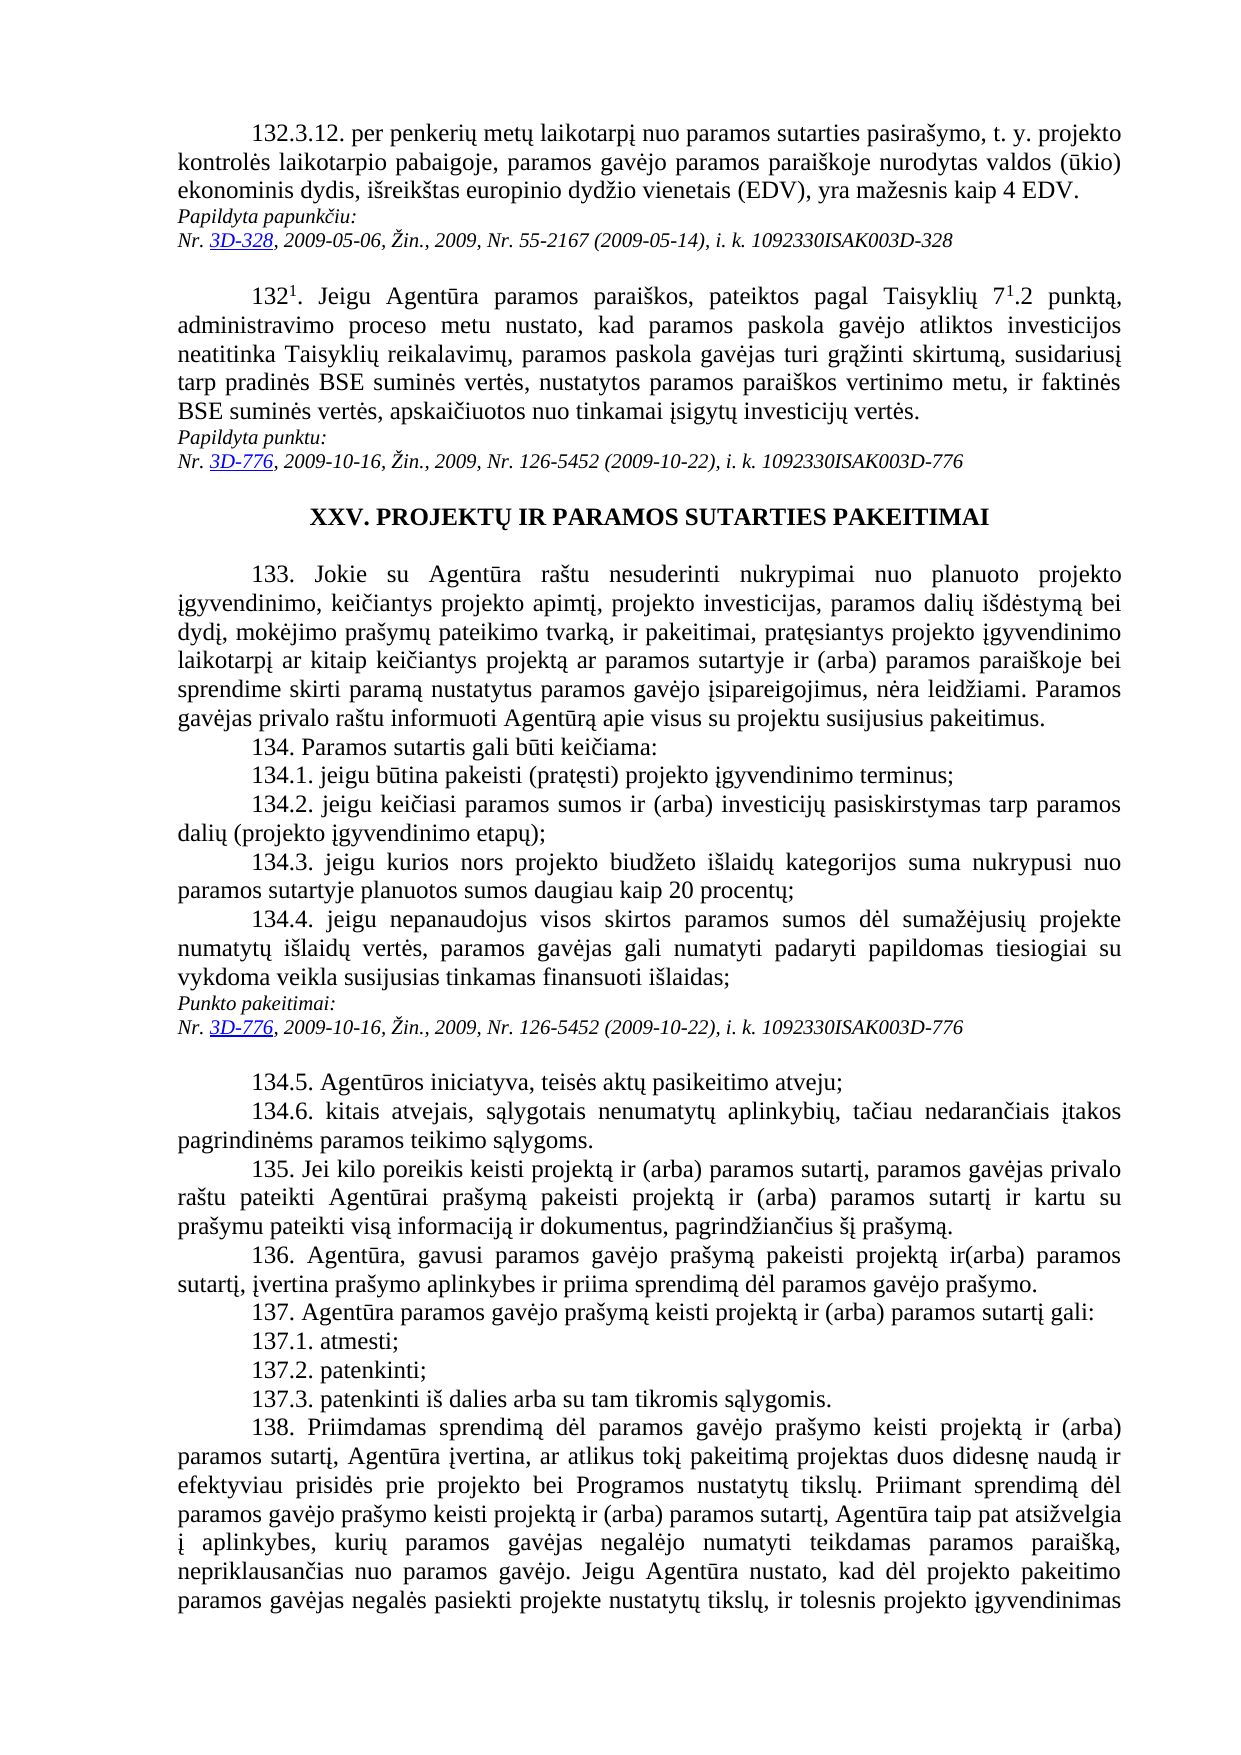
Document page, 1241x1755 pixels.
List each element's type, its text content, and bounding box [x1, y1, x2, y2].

text Papildyta punktu: [177, 425, 1122, 449]
text 137.2. patenkinti; [177, 1355, 1122, 1384]
text 137. Agentūra paramos gavėjo prašymą keisti projektą ir (arba) paramos sutartį gali: [177, 1297, 1122, 1326]
text 134.6. kitais atvejais, sąlygotais nenumatytų aplinkybių, tačiau nedarančiais įtakos pagrindinėms paramos teikimo sąlygoms. [177, 1096, 1122, 1154]
text Nr. 3D-776, 2009-10-16, Žin., 2009, Nr. 126-5452 (2009-10-22), i. k. 1092330ISAK003D-776 [177, 1015, 1122, 1039]
text 137.3. patenkinti iš dalies arba su tam tikromis sąlygomis. [177, 1384, 1122, 1412]
text 137.1. atmesti; [177, 1326, 1122, 1355]
text Papildyta papunkčiu: [177, 204, 1122, 228]
text 138. Priimdamas sprendimą dėl paramos gavėjo prašymo keisti projektą ir (arba) paramos sutartį, Agentūra įvertina, ar atlikus tokį pakeitimą projektas duos didesnę naudą ir efektyviau prisidės prie projekto bei Programos nustatytų tikslų. Priimant sprendimą dėl paramos gavėjo prašymo keisti projektą ir (arba) paramos sutartį, Agentūra taip pat atsižvelgia į aplinkybes, kurių paramos gavėjas negalėjo numatyti teikdamas paramos paraišką, nepriklausančias nuo paramos gavėjo. Jeigu Agentūra nustato, kad dėl projekto pakeitimo paramos gavėjas negalės pasiekti projekte nustatytų tikslų, ir tolesnis projekto įgyvendinimas [177, 1412, 1122, 1614]
text 133. Jokie su Agentūra raštu nesuderinti nukrypimai nuo planuoto projekto įgyvendinimo, keičiantys projekto apimtį, projekto investicijas, paramos dalių išdėstymą bei dydį, mokėjimo prašymų pateikimo tvarką, ir pakeitimai, pratęsiantys projekto įgyvendinimo laikotarpį ar kitaip keičiantys projektą ar paramos sutartyje ir (arba) paramos paraiškoje bei sprendime skirti paramą nustatytus paramos gavėjo įsipareigojimus, nėra leidžiami. Paramos gavėjas privalo raštu informuoti Agentūrą apie visus su projektu susijusius pakeitimus. [177, 559, 1122, 732]
text Nr. 3D-328, 2009-05-06, Žin., 2009, Nr. 55-2167 (2009-05-14), i. k. 1092330ISAK003D-328 [177, 228, 1122, 252]
text Punkto pakeitimai: [177, 991, 1122, 1015]
text 135. Jei kilo poreikis keisti projektą ir (arba) paramos sutartį, paramos gavėjas privalo raštu pateikti Agentūrai prašymą pakeisti projektą ir (arba) paramos sutartį ir kartu su prašymu pateikti visą informaciją ir dokumentus, pagrindžiančius šį prašymą. [177, 1154, 1122, 1240]
text 1321. Jeigu Agentūra paramos paraiškos, pateiktos pagal Taisyklių 71.2 punktą, administravimo proceso metu nustato, kad paramos paskola gavėjo atliktos investicijos neatitinka Taisyklių reikalavimų, paramos paskola gavėjas turi grąžinti skirtumą, susidariusį tarp pradinės BSE suminės vertės, nustatytos paramos paraiškos vertinimo metu, ir faktinės BSE suminės vertės, apskaičiuotos nuo tinkamai įsigytų investicijų vertės. [177, 281, 1122, 425]
text XXV. PROJEKTŲ IR PARAMOS SUTARTIES PAKEITIMAI [177, 502, 1122, 531]
text 134.5. Agentūros iniciatyva, teisės aktų pasikeitimo atveju; [177, 1067, 1122, 1096]
text 134.2. jeigu keičiasi paramos sumos ir (arba) investicijų pasiskirstymas tarp paramos dalių (projekto įgyvendinimo etapų); [177, 789, 1122, 847]
text 132.3.12. per penkerių metų laikotarpį nuo paramos sutarties pasirašymo, t. y. projekto kontrolės laikotarpio pabaigoje, paramos gavėjo paramos paraiškoje nurodytas valdos (ūkio) ekonominis dydis, išreikštas europinio dydžio vienetais (EDV), yra mažesnis kaip 4 EDV. [177, 118, 1122, 204]
text 134.4. jeigu nepanaudojus visos skirtos paramos sumos dėl sumažėjusių projekte numatytų išlaidų vertės, paramos gavėjas gali numatyti padaryti papildomas tiesiogiai su vykdoma veikla susijusias tinkamas finansuoti išlaidas; [177, 904, 1122, 991]
text Nr. 3D-776, 2009-10-16, Žin., 2009, Nr. 126-5452 (2009-10-22), i. k. 1092330ISAK003D-776 [177, 449, 1122, 473]
text 134. Paramos sutartis gali būti keičiama: [177, 732, 1122, 761]
text 134.3. jeigu kurios nors projekto biudžeto išlaidų kategorijos suma nukrypusi nuo paramos sutartyje planuotos sumos daugiau kaip 20 procentų; [177, 847, 1122, 904]
text 134.1. jeigu būtina pakeisti (pratęsti) projekto įgyvendinimo terminus; [177, 761, 1122, 789]
text 136. Agentūra, gavusi paramos gavėjo prašymą pakeisti projektą ir(arba) paramos sutartį, įvertina prašymo aplinkybes ir priima sprendimą dėl paramos gavėjo prašymo. [177, 1240, 1122, 1297]
